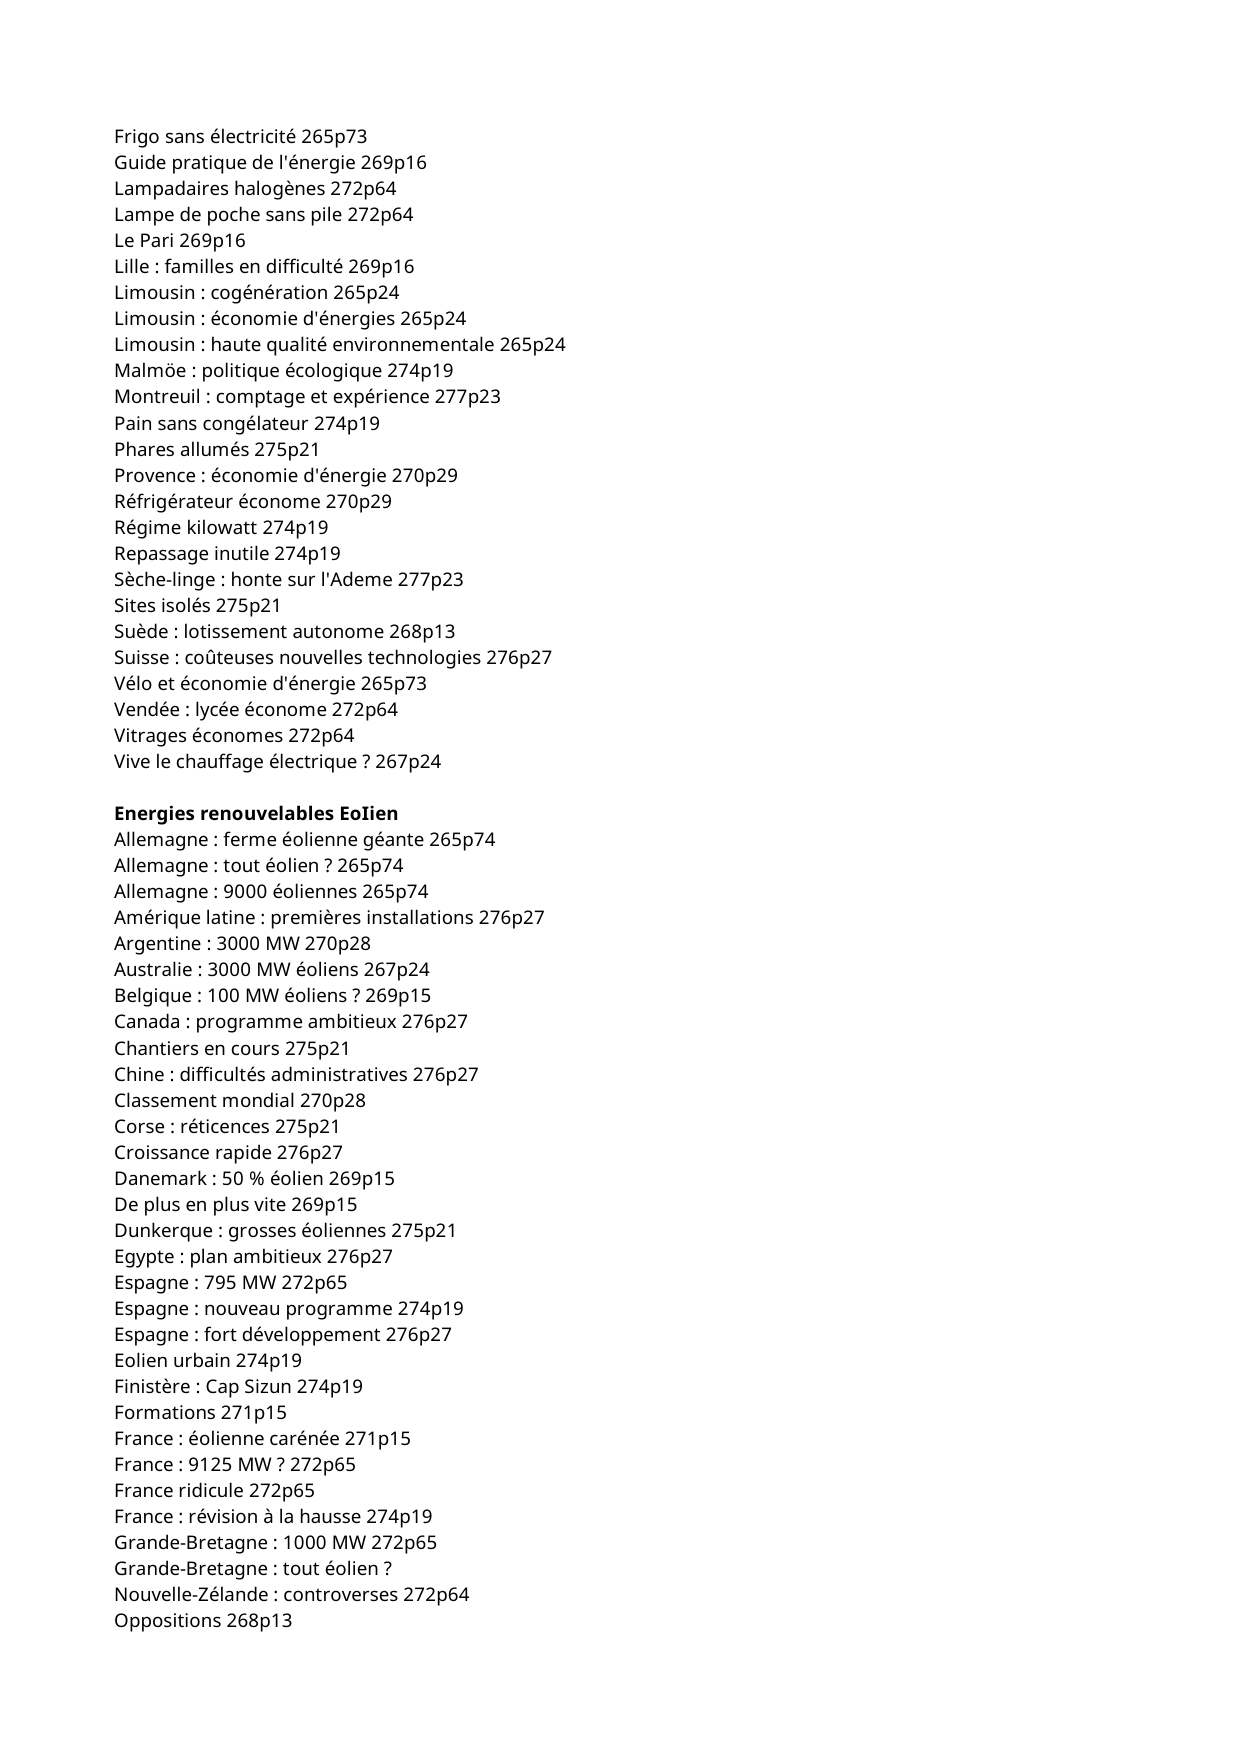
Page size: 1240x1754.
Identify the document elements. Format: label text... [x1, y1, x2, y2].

text Lampe de poche sans pile 272p64 [114, 201, 1126, 227]
text Argentine : 3000 MW 270p28 [114, 930, 1126, 956]
text Nouvelle-Zélande : controverses 272p64 [114, 1581, 1126, 1607]
text Energies renouvelables EoIien [114, 800, 1126, 826]
text Eolien urbain 274p19 [114, 1347, 1126, 1373]
text Danemark : 50 % éolien 269p15 [114, 1164, 1126, 1191]
text Repassage inutile 274p19 [114, 539, 1126, 566]
text Sites isolés 275p21 [114, 592, 1126, 618]
text Croissance rapide 276p27 [114, 1138, 1126, 1164]
text Régime kilowatt 274p19 [114, 513, 1126, 539]
text Frigo sans électricité 265p73 [114, 123, 1126, 149]
text Malmöe : politique écologique 274p19 [114, 357, 1126, 383]
text Suisse : coûteuses nouvelles technologies 276p27 [114, 644, 1126, 670]
text Lille : familles en difficulté 269p16 [114, 253, 1126, 279]
text Vélo et économie d'énergie 265p73 [114, 670, 1126, 696]
text Chine : difficultés administratives 276p27 [114, 1060, 1126, 1086]
text Finistère : Cap Sizun 274p19 [114, 1373, 1126, 1399]
text Provence : économie d'énergie 270p29 [114, 461, 1126, 487]
text Le Pari 269p16 [114, 227, 1126, 253]
text Phares allumés 275p21 [114, 435, 1126, 461]
text Réfrigérateur économe 270p29 [114, 487, 1126, 513]
text Lampadaires halogènes 272p64 [114, 175, 1126, 201]
text France : 9125 MW ? 272p65 [114, 1451, 1126, 1477]
text Suède : lotissement autonome 268p13 [114, 618, 1126, 644]
text Classement mondial 270p28 [114, 1086, 1126, 1112]
text Espagne : fort développement 276p27 [114, 1321, 1126, 1347]
text Australie : 3000 MW éoliens 267p24 [114, 956, 1126, 982]
text Egypte : plan ambitieux 276p27 [114, 1243, 1126, 1269]
text Espagne : 795 MW 272p65 [114, 1269, 1126, 1295]
text De plus en plus vite 269p15 [114, 1191, 1126, 1217]
text Oppositions 268p13 [114, 1607, 1126, 1633]
text Espagne : nouveau programme 274p19 [114, 1295, 1126, 1321]
text Guide pratique de l'énergie 269p16 [114, 149, 1126, 175]
text Grande-Bretagne : tout éolien ? [114, 1555, 1126, 1581]
text Vendée : lycée économe 272p64 [114, 696, 1126, 722]
text Formations 271p15 [114, 1399, 1126, 1425]
text France : éolienne carénée 271p15 [114, 1425, 1126, 1451]
text Pain sans congélateur 274p19 [114, 409, 1126, 435]
text Sèche-linge : honte sur l'Ademe 277p23 [114, 566, 1126, 592]
text Limousin : haute qualité environnementale 265p24 [114, 331, 1126, 357]
text Corse : réticences 275p21 [114, 1112, 1126, 1138]
text Vive le chauffage électrique ? 267p24 [114, 748, 1126, 774]
text Grande-Bretagne : 1000 MW 272p65 [114, 1529, 1126, 1555]
text Canada : programme ambitieux 276p27 [114, 1008, 1126, 1034]
text France ridicule 272p65 [114, 1477, 1126, 1503]
text Allemagne : 9000 éoliennes 265p74 [114, 878, 1126, 904]
text Amérique latine : premières installations 276p27 [114, 904, 1126, 930]
text France : révision à la hausse 274p19 [114, 1503, 1126, 1529]
text Dunkerque : grosses éoliennes 275p21 [114, 1217, 1126, 1243]
text Montreuil : comptage et expérience 277p23 [114, 383, 1126, 409]
text Vitrages économes 272p64 [114, 722, 1126, 748]
text Belgique : 100 MW éoliens ? 269p15 [114, 982, 1126, 1008]
text Allemagne : tout éolien ? 265p74 [114, 852, 1126, 878]
text Limousin : cogénération 265p24 [114, 279, 1126, 305]
text Chantiers en cours 275p21 [114, 1034, 1126, 1060]
text Allemagne : ferme éolienne géante 265p74 [114, 826, 1126, 852]
text Limousin : économie d'énergies 265p24 [114, 305, 1126, 331]
